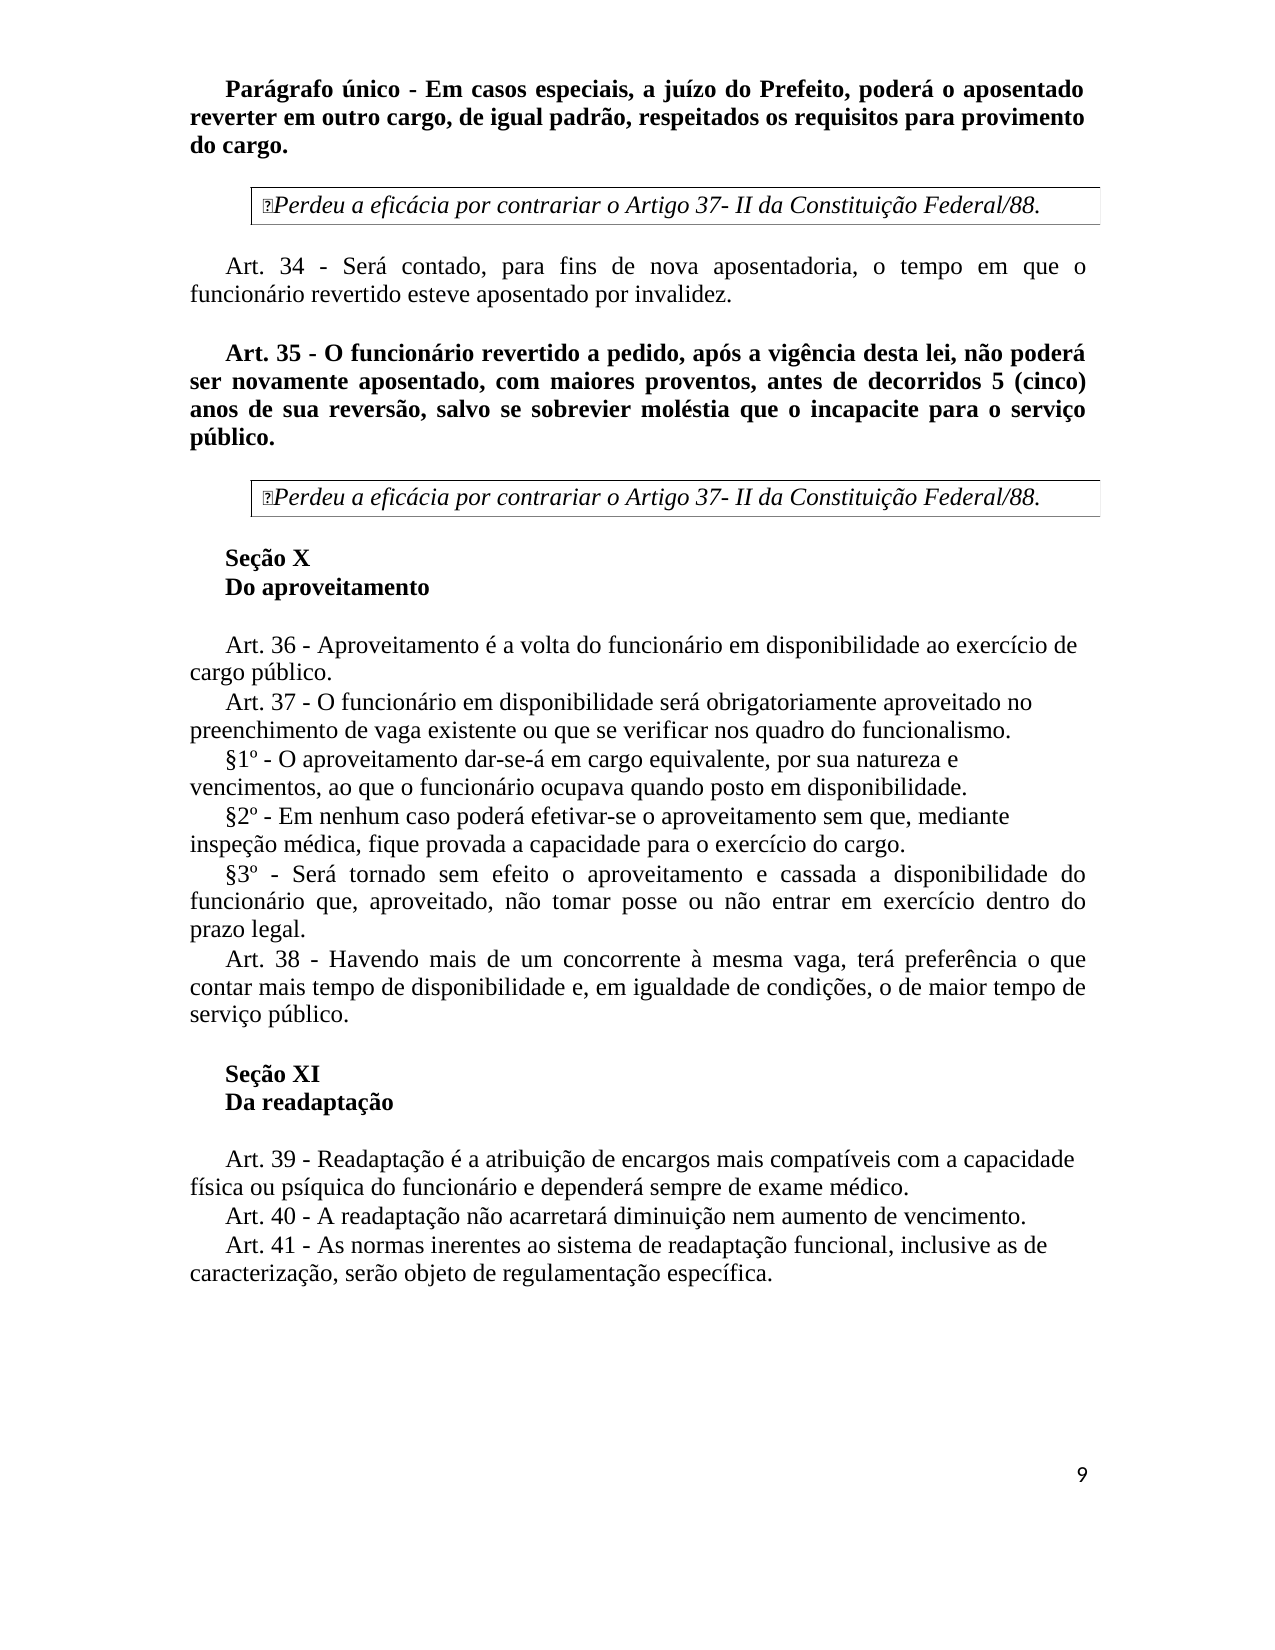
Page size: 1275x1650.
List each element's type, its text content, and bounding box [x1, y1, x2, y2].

list 3º - Será tornado sem efeito o aproveitamento e cassada a disponibilidade do funcionário que, aproveitado, não tomar posse ou não entrar em exercício dentro do prazo legal. [189, 860, 1087, 943]
list 1º - O aproveitamento dar-se-á em cargo equivalente, por sua natureza e vencimentos, ao que o funcionário ocupava quando posto em disponibilidade. [189, 746, 1085, 801]
text Art. 40 - A readaptação não acarretará diminuição nem aumento de vencimento. [225, 1201, 1125, 1230]
text Art. 34 - Será contado, para fins de nova aposentadoria, o tempo em que o funcionário revertido esteve aposentado por invalidez. [189, 253, 1087, 308]
text Parágrafo único - Em casos especiais, a juízo do Prefeito, poderá o aposentado reverter em outro cargo, de igual padrão, respeitados os requisitos para provimento do cargo. [189, 75, 1085, 159]
text Art. 37 - O funcionário em disponibilidade será obrigatoriamente aproveitado no preenchimento de vaga existente ou que se verificar nos quadro do funcionalismo. [189, 688, 1087, 743]
text Da readaptação [225, 1087, 1125, 1116]
text Seção X [225, 543, 1125, 572]
list 2º - Em nenhum caso poderá efetivar-se o aproveitamento sem que, mediante inspeção médica, fique provada a capacidade para o exercício do cargo. [189, 803, 1087, 858]
text Art. 35 - O funcionário revertido a pedido, após a vigência desta lei, não poderá ser novamente aposentado, com maiores proventos, antes de decorridos 5 (cinco) anos de sua reversão, salvo se sobrevier moléstia que o incapacite para o serviço público. [189, 339, 1087, 451]
text Art. 39 - Readaptação é a atribuição de encargos mais compatíveis com a capacidade física ou psíquica do funcionário e dependerá sempre de exame médico. [189, 1146, 1087, 1201]
text Art. 38 - Havendo mais de um concorrente à mesma vaga, terá preferência o que contar mais tempo de disponibilidade e, em igualdade de condições, o de maior tempo de serviço público. [189, 946, 1087, 1028]
text 9 [150, 1460, 1087, 1488]
text Art. 36 - Aproveitamento é a volta do funcionário em disponibilidade ao exercício de cargo público. [189, 631, 1087, 686]
text Art. 41 - As normas inerentes ao sistema de readaptação funcional, inclusive as de caracterização, serão objeto de regulamentação específica. [189, 1232, 1087, 1287]
text Seção XI [225, 1059, 1125, 1087]
text Do aproveitamento [225, 572, 1125, 601]
